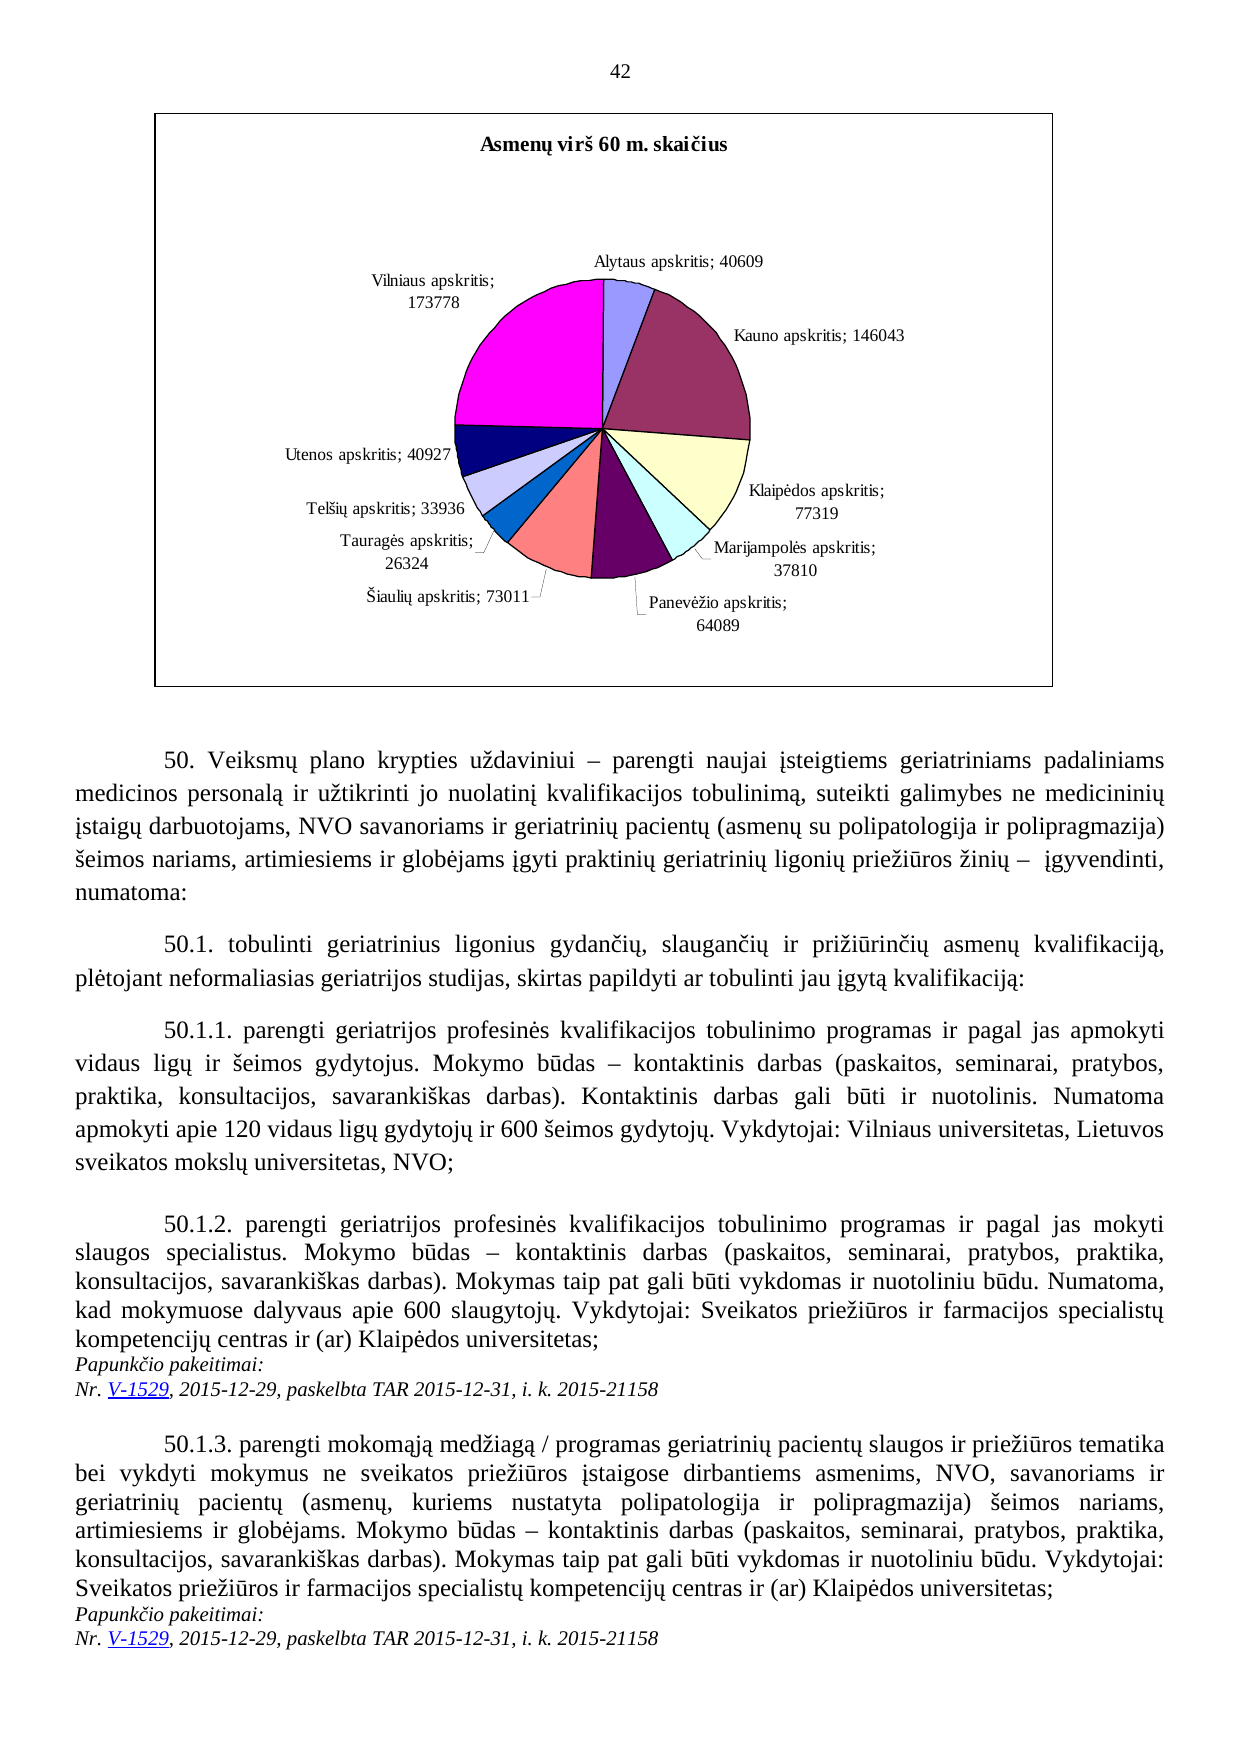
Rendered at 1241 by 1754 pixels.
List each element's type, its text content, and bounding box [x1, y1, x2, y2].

text Papunkčio pakeitimai: [75, 1602, 1166, 1626]
text 50.1. tobulinti geriatrinius ligonius gydančių, slaugančių ir prižiūrinčių asmenų kvalifikaciją, plėtojant neformaliasias geriatrijos studijas, skirtas papildyti ar tobulinti jau įgytą kvalifikaciją: [75, 929, 1166, 991]
text Papunkčio pakeitimai: [75, 1352, 1166, 1376]
text 50.1.2. parengti geriatrijos profesinės kvalifikacijos tobulinimo programas ir pagal jas mokyti slaugos specialistus. Mokymo būdas – kontaktinis darbas (paskaitos, seminarai, pratybos, praktika, konsultacijos, savarankiškas darbas). Mokymas taip pat gali būti vykdomas ir nuotoliniu būdu. Numatoma, kad mokymuose dalyvaus apie 600 slaugytojų. Vykdytojai: Sveikatos priežiūros ir farmacijos specialistų kompetencijų centras ir (ar) Klaipėdos universitetas; [75, 1209, 1166, 1352]
text 50.1.1. parengti geriatrijos profesinės kvalifikacijos tobulinimo programas ir pagal jas apmokyti vidaus ligų ir šeimos gydytojus. Mokymo būdas – kontaktinis darbas (paskaitos, seminarai, pratybos, praktika, konsultacijos, savarankiškas darbas). Kontaktinis darbas gali būti ir nuotolinis. Numatoma apmokyti apie 120 vidaus ligų gydytojų ir 600 šeimos gydytojų. Vykdytojai: Vilniaus universitetas, Lietuvos sveikatos mokslų universitetas, NVO; [75, 1015, 1166, 1176]
text Nr. V-1529, 2015-12-29, paskelbta TAR 2015-12-31, i. k. 2015-21158 [75, 1626, 1166, 1650]
text Nr. V-1529, 2015-12-29, paskelbta TAR 2015-12-31, i. k. 2015-21158 [75, 1376, 1166, 1401]
text 50.1.3. parengti mokomąją medžiagą / programas geriatrinių pacientų slaugos ir priežiūros tematika bei vykdyti mokymus ne sveikatos priežiūros įstaigose dirbantiems asmenims, NVO, savanoriams ir geriatrinių pacientų (asmenų, kuriems nustatyta polipatologija ir polipragmazija) šeimos nariams, artimiesiems ir globėjams. Mokymo būdas – kontaktinis darbas (paskaitos, seminarai, pratybos, praktika, konsultacijos, savarankiškas darbas). Mokymas taip pat gali būti vykdomas ir nuotoliniu būdu. Vykdytojai: Sveikatos priežiūros ir farmacijos specialistų kompetencijų centras ir (ar) Klaipėdos universitetas; [75, 1429, 1166, 1602]
text 50. Veiksmų plano krypties uždaviniui – parengti naujai įsteigtiems geriatriniams padaliniams medicinos personalą ir užtikrinti jo nuolatinį kvalifikacijos tobulinimą, suteikti galimybes ne medicininių įstaigų darbuotojams, NVO savanoriams ir geriatrinių pacientų (asmenų su polipatologija ir polipragmazija) šeimos nariams, artimiesiems ir globėjams įgyti praktinių geriatrinių ligonių priežiūros žinių – įgyvendinti, numatoma: [75, 745, 1166, 906]
